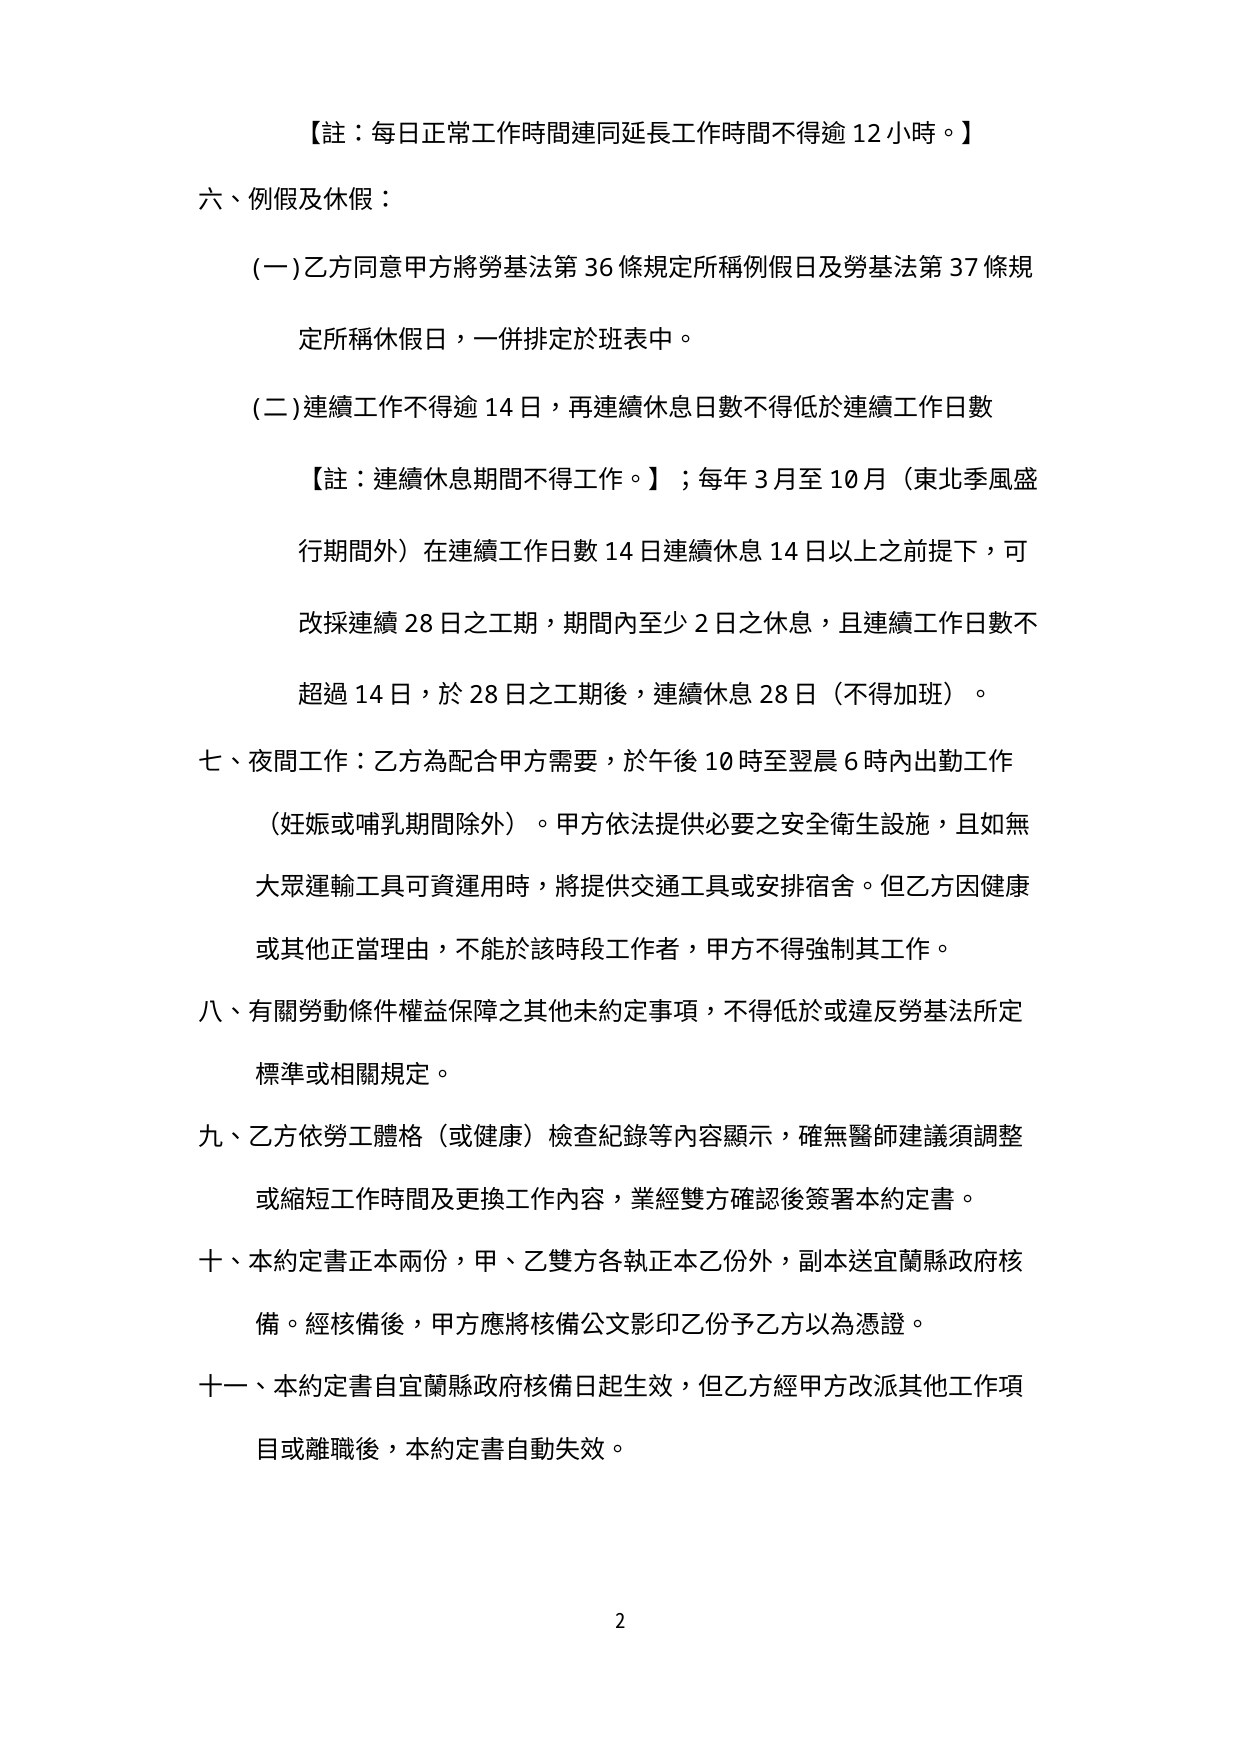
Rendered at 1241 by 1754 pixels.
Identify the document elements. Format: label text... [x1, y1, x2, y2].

table_cell 九、乙方依勞工體格（或健康）檢查紀錄等內容顯示，確無醫師建議須調整或縮短工作時間及更換工作內容，業經雙方確認後簽署本約定書。 [188, 1093, 1053, 1218]
table_cell 七、夜間工作：乙方為配合甲方需要，於午後10時至翌晨6時內出勤工作（妊娠或哺乳期間除外）。甲方依法提供必要之安全衛生設施，且如無大眾運輸工具可資運用時，將提供交通工具或安排宿舍。但乙方因健康或其他正當理由，不能於該時段工作者，甲方不得強制其工作。 八、有關勞動條件權益保障之其他未約定事項，不得低於或違反勞基法所定標準或相關規定。 [188, 718, 1053, 1093]
table_cell 十、本約定書正本兩份，甲、乙雙方各執正本乙份外，副本送宜蘭縣政府核備。經核備後，甲方應將核備公文影印乙份予乙方以為憑證。 十一、本約定書自宜蘭縣政府核備日起生效，但乙方經甲方改派其他工作項目或離職後，本約定書自動失效。 [188, 1218, 1053, 1531]
table_cell 六、例假及休假： (一)乙方同意甲方將勞基法第36條規定所稱例假日及勞基法第37條規定所稱休假日，一併排定於班表中。 (二)連續工作不得逾14日，再連續休息日數不得低於連續工作日數【註：連續休息期間不得工作。】；每年3月至10月（東北季風盛行期間外）在連續工作日數14日連續休息14日以上之前提下，可改採連續28日之工期，期間內至少2日之休息，且連續工作日數不超過14日，於28日之工期後，連續休息28日（不得加班）。 [188, 156, 1053, 718]
table_cell 【註：每日正常工作時間連同延長工作時間不得逾12小時。】 [188, 90, 1053, 156]
